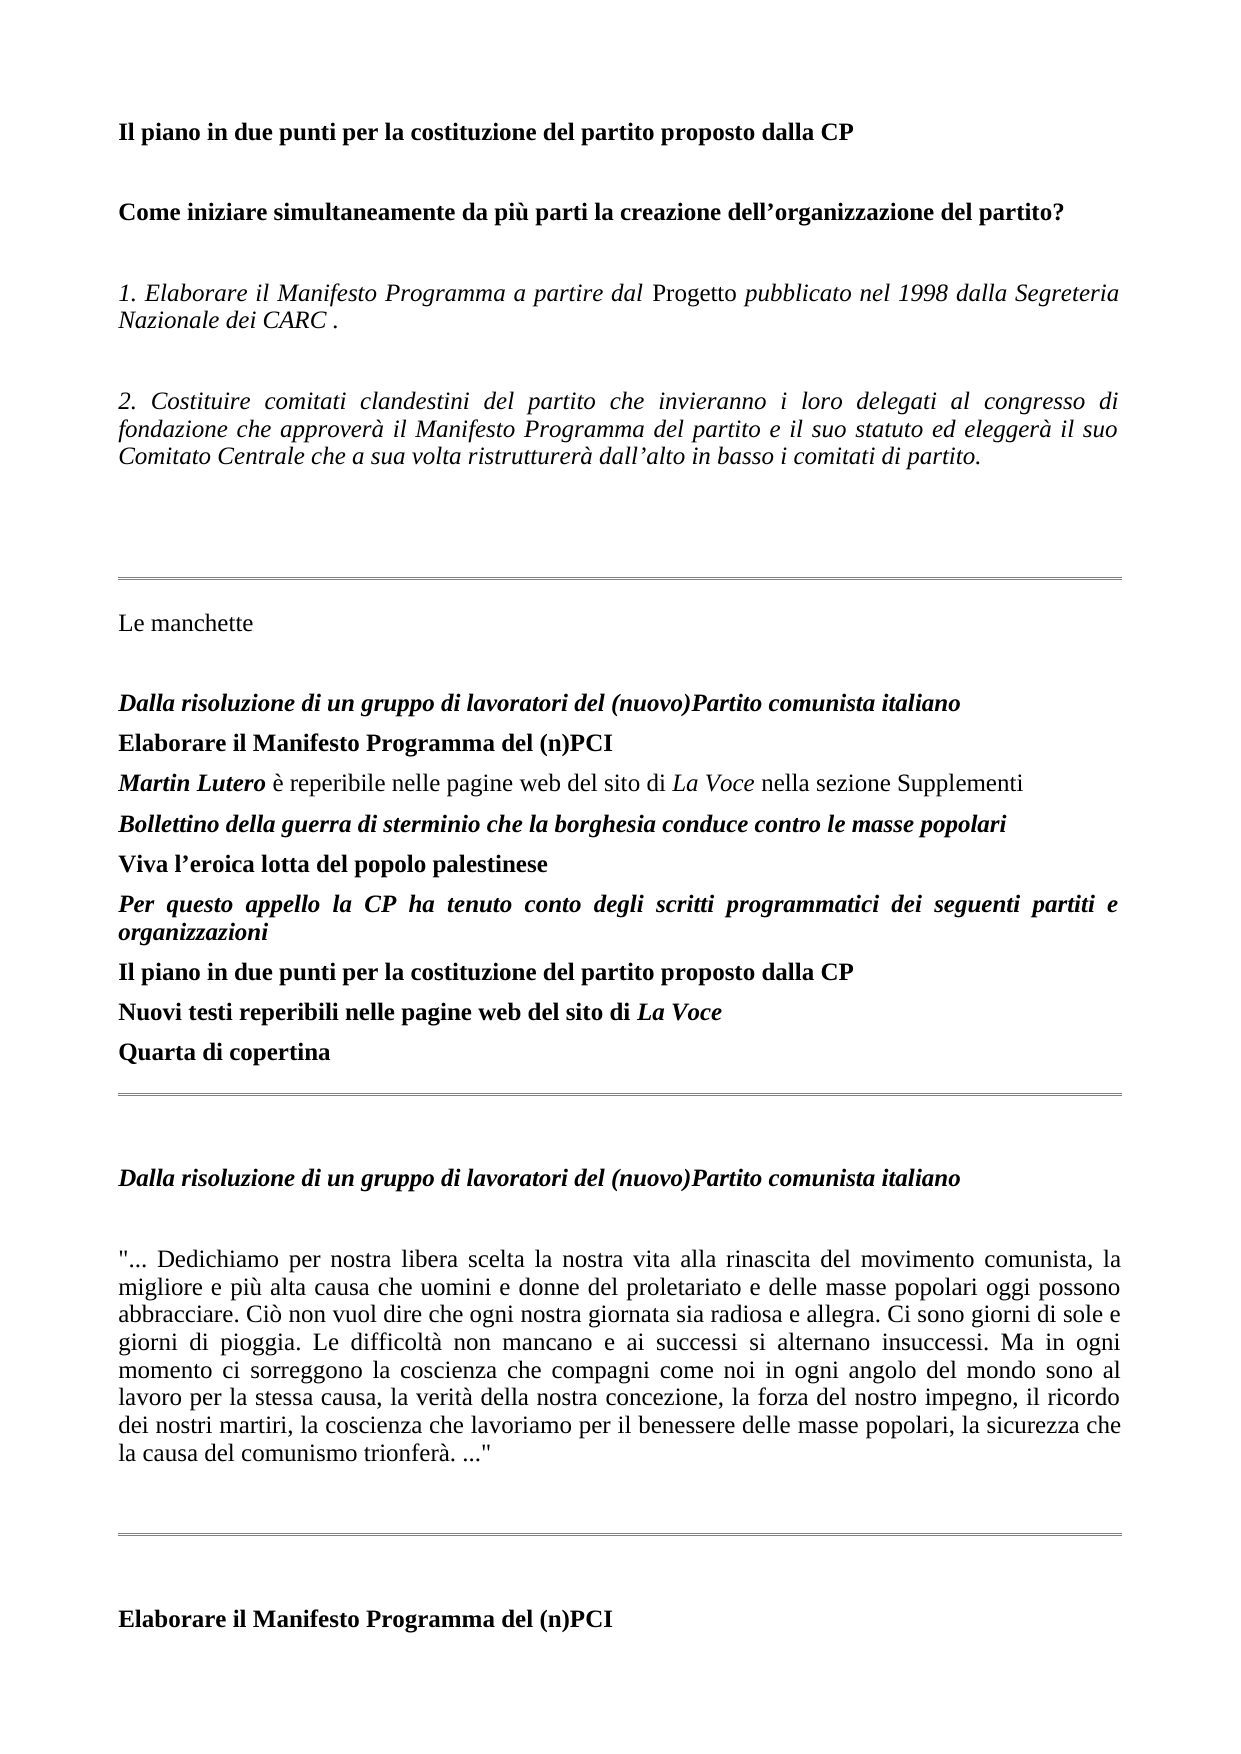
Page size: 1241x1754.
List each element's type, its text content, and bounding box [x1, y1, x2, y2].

text Elaborare il Manifesto Programma del (n)PCI [118, 1605, 1122, 1633]
text Quarta di copertina [118, 1038, 1122, 1066]
text Il piano in due punti per la costituzione del partito proposto dalla CP [118, 958, 1122, 986]
text Nuovi testi reperibili nelle pagine web del sito di La Voce [118, 998, 1122, 1026]
text Dalla risoluzione di un gruppo di lavoratori del (nuovo)Partito comunista italiano [118, 689, 1122, 717]
text Elaborare il Manifesto Programma del (n)PCI [118, 729, 1122, 757]
text 1. Elaborare il Manifesto Programma a partire dal Progetto pubblicato nel 1998 dalla Segreteria Nazionale dei CARC . [118, 279, 1122, 334]
text Per questo appello la CP ha tenuto conto degli scritti programmatici dei seguenti partiti e organizzazioni [118, 890, 1122, 946]
text Bollettino della guerra di sterminio che la borghesia conduce contro le masse popolari [118, 810, 1122, 837]
text "... Dedichiamo per nostra libera scelta la nostra vita alla rinascita del movimento comunista, la migliore e più alta causa che uomini e donne del proletariato e delle masse popolari oggi possono abbracciare. Ciò non vuol dire che ogni nostra giornata sia radiosa e allegra. Ci sono giorni di sole e giorni di pioggia. Le difficoltà non mancano e ai successi si alternano insuccessi. Ma in ogni momento ci sorreggono la coscienza che compagni come noi in ogni angolo del mondo sono al lavoro per la stessa causa, la verità della nostra concezione, la forza del nostro impegno, il ricordo dei nostri martiri, la coscienza che lavoriamo per il benessere delle masse popolari, la sicurezza che la causa del comunismo trionferà. ..." [118, 1245, 1122, 1467]
text Le manchette [118, 609, 1122, 636]
text Dalla risoluzione di un gruppo di lavoratori del (nuovo)Partito comunista italiano [118, 1164, 1122, 1192]
text 2. Costituire comitati clandestini del partito che invieranno i loro delegati al congresso di fondazione che approverà il Manifesto Programma del partito e il suo statuto ed eleggerà il suo Comitato Centrale che a sua volta ristrutturerà dall’alto in basso i comitati di partito. [118, 387, 1122, 470]
text Come iniziare simultaneamente da più parti la creazione dell’organizzazione del partito? [118, 198, 1122, 226]
text Viva l’eroica lotta del popolo palestinese [118, 850, 1122, 878]
text Martin Lutero è reperibile nelle pagine web del sito di La Voce nella sezione Supplementi [118, 769, 1122, 797]
text Il piano in due punti per la costituzione del partito proposto dalla CP [118, 118, 1122, 146]
